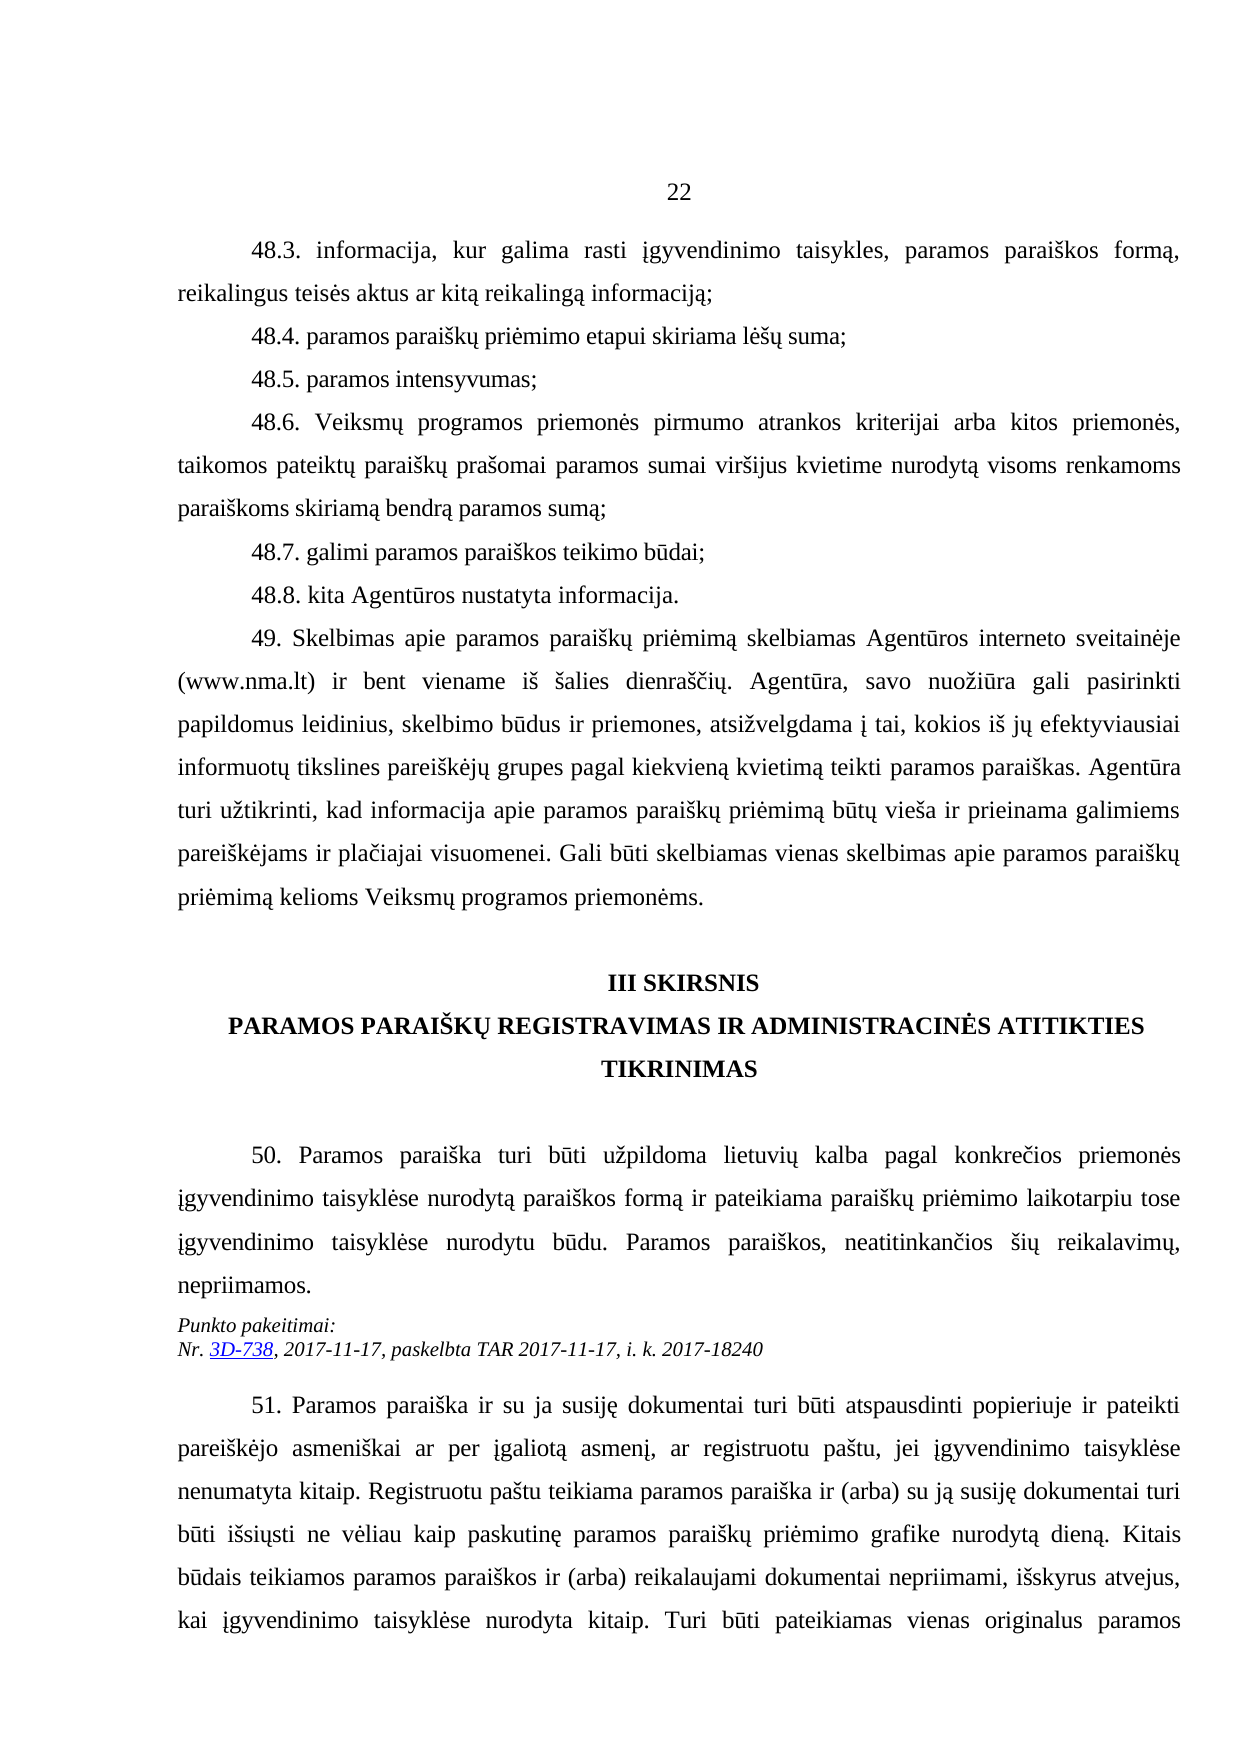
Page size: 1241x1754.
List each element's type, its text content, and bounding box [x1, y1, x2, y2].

text 51. Paramos paraiška ir su ja susiję dokumentai turi būti atspausdinti popieriuje ir pateikti pareiškėjo asmeniškai ar per įgaliotą asmenį, ar registruotu paštu, jei įgyvendinimo taisyklėse nenumatyta kitaip. Registruotu paštu teikiama paramos paraiška ir (arba) su ją susiję dokumentai turi būti išsiųsti ne vėliau kaip paskutinę paramos paraiškų priėmimo grafike nurodytą dieną. Kitais būdais teikiamos paramos paraiškos ir (arba) reikalaujami dokumentai nepriimami, išskyrus atvejus, kai įgyvendinimo taisyklėse nurodyta kitaip. Turi būti pateikiamas vienas originalus paramos [177, 1390, 1181, 1634]
text III SKIRSNIS [177, 968, 1181, 997]
text Nr. 3D-738, 2017-11-17, paskelbta TAR 2017-11-17, i. k. 2017-18240 [177, 1337, 1181, 1361]
text 48.6. Veiksmų programos priemonės pirmumo atrankos kriterijai arba kitos priemonės, taikomos pateiktų paraiškų prašomai paramos sumai viršijus kvietime nurodytą visoms renkamoms paraiškoms skiriamą bendrą paramos sumą; [177, 407, 1181, 522]
text 50. Paramos paraiška turi būti užpildoma lietuvių kalba pagal konkrečios priemonės įgyvendinimo taisyklėse nurodytą paraiškos formą ir pateikiama paraiškų priėmimo laikotarpiu tose įgyvendinimo taisyklėse nurodytu būdu. Paramos paraiškos, neatitinkančios šių reikalavimų, nepriimamos. [177, 1140, 1181, 1298]
text 49. Skelbimas apie paramos paraiškų priėmimą skelbiamas Agentūros interneto sveitainėje (www.nma.lt) ir bent viename iš šalies dienraščių. Agentūra, savo nuožiūra gali pasirinkti papildomus leidinius, skelbimo būdus ir priemones, atsižvelgdama į tai, kokios iš jų efektyviausiai informuotų tikslines pareiškėjų grupes pagal kiekvieną kvietimą teikti paramos paraiškas. Agentūra turi užtikrinti, kad informacija apie paramos paraiškų priėmimą būtų vieša ir prieinama galimiems pareiškėjams ir plačiajai visuomenei. Gali būti skelbiamas vienas skelbimas apie paramos paraiškų priėmimą kelioms Veiksmų programos priemonėms. [177, 623, 1181, 910]
text 48.8. kita Agentūros nustatyta informacija. [251, 580, 1181, 608]
text 48.5. paramos intensyvumas; [177, 364, 1181, 393]
text 48.4. paramos paraiškų priėmimo etapui skiriama lėšų suma; [177, 321, 1181, 350]
text 48.3. informacija, kur galima rasti įgyvendinimo taisykles, paramos paraiškos formą, reikalingus teisės aktus ar kitą reikalingą informaciją; [177, 235, 1181, 307]
text 48.7. galimi paramos paraiškos teikimo būdai; [236, 537, 1181, 565]
text PARAMOS PARAIŠKŲ REGISTRAVIMAS IR ADMINISTRACINĖS ATITIKTIES TIKRINIMAS [177, 1011, 1181, 1083]
text Punkto pakeitimai: [177, 1313, 1181, 1337]
